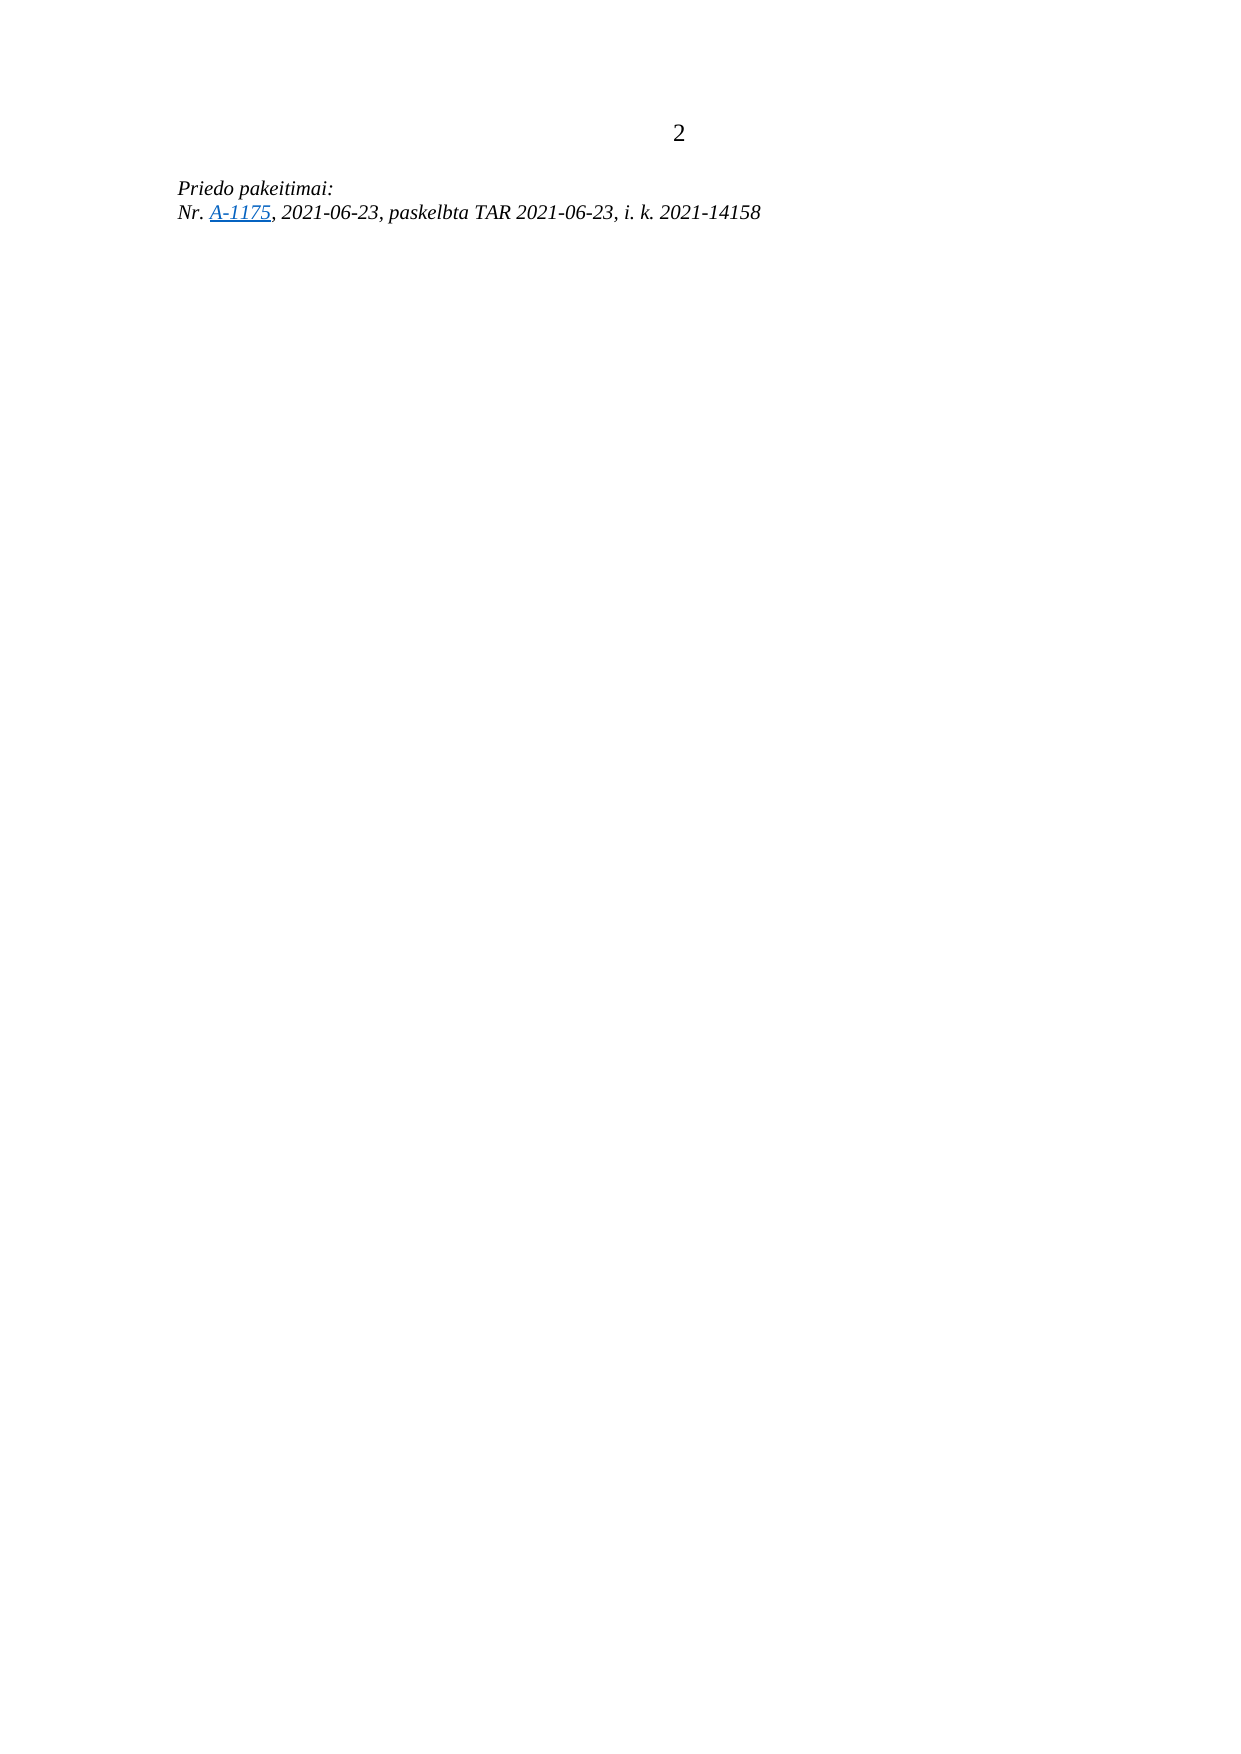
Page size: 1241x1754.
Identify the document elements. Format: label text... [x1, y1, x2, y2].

text Nr. A-1175, 2021-06-23, paskelbta TAR 2021-06-23, i. k. 2021-14158 [177, 200, 1181, 224]
text Priedo pakeitimai: [177, 176, 1181, 200]
